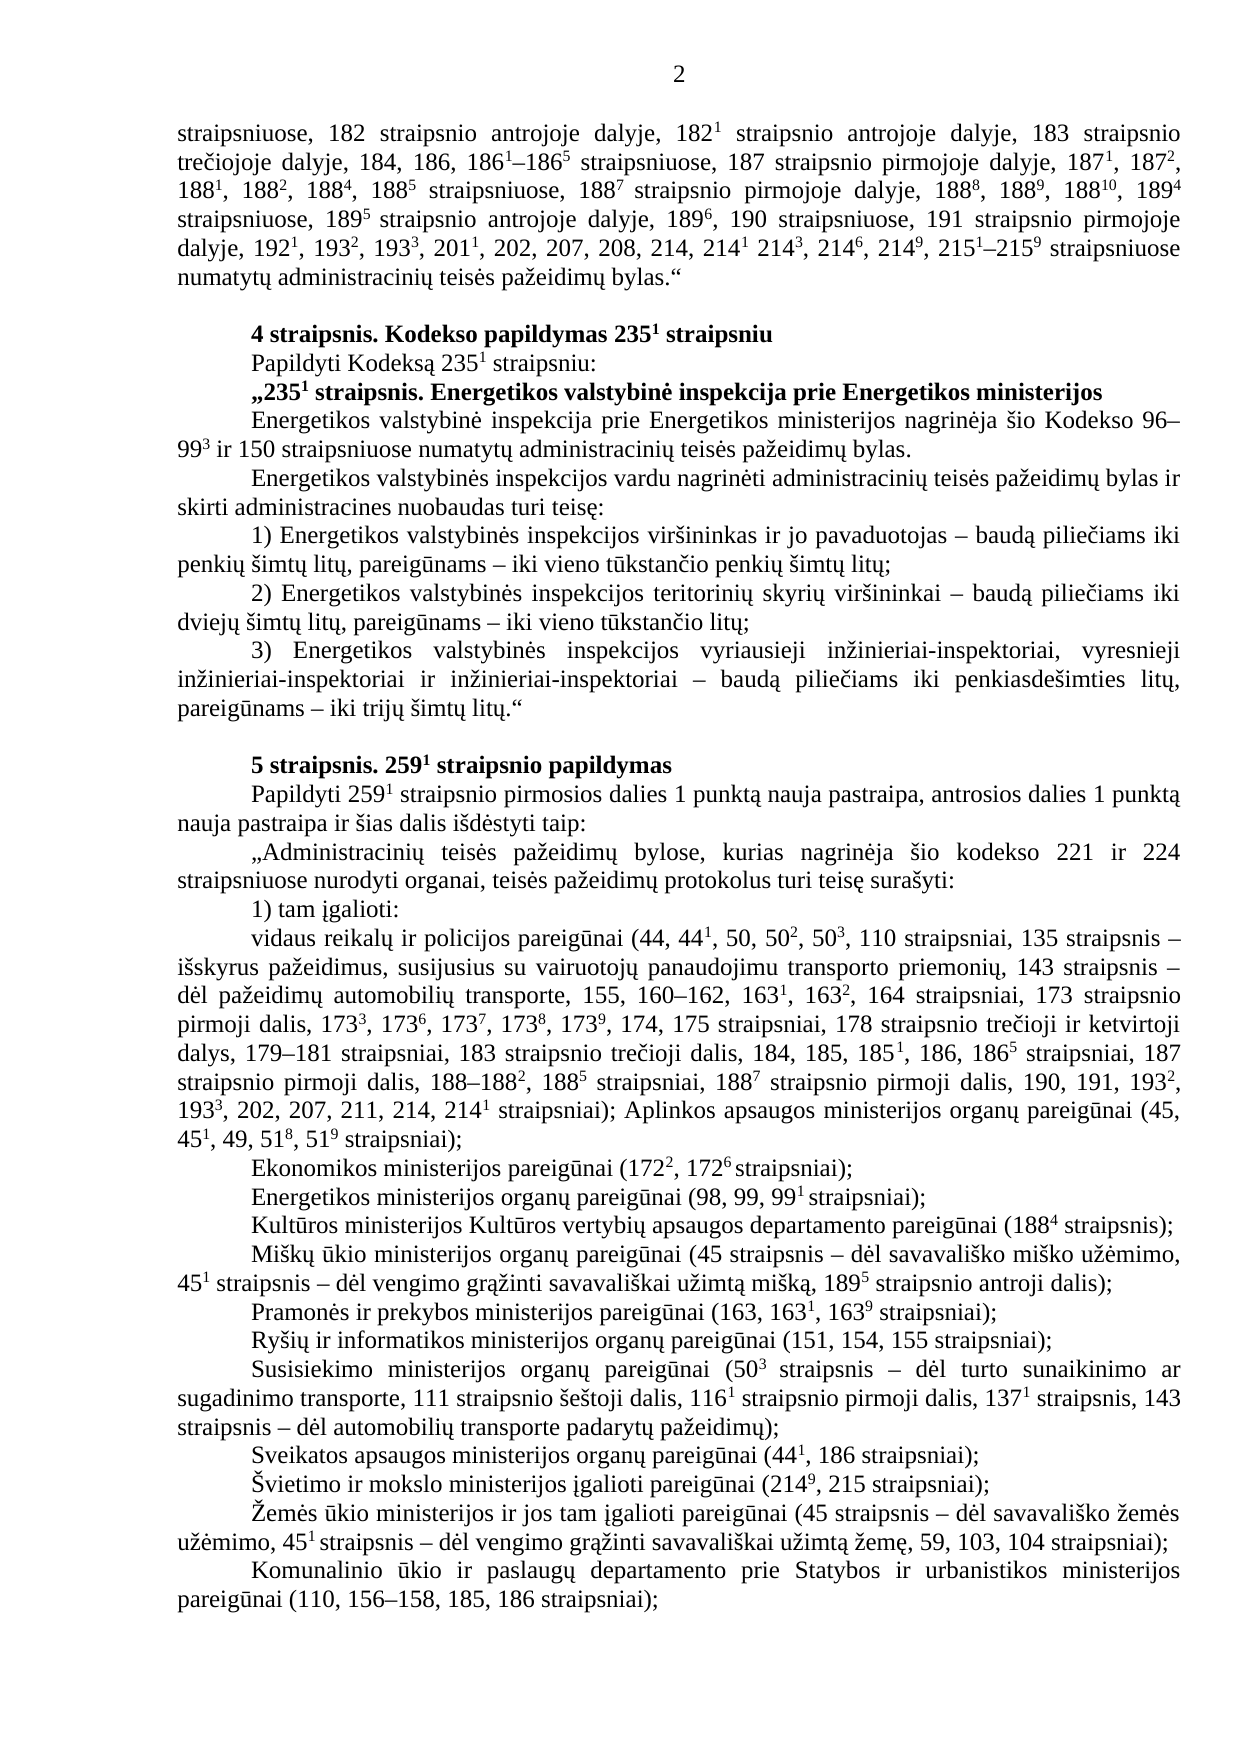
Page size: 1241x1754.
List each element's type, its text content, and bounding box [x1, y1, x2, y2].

text Energetikos ministerijos organų pareigūnai (98, 99, 991 straipsniai); [177, 1182, 1181, 1211]
text Susisiekimo ministerijos organų pareigūnai (503 straipsnis – dėl turto sunaikinimo ar sugadinimo transporte, 111 straipsnio šeštoji dalis, 1161 straipsnio pirmoji dalis, 1371 straipsnis, 143 straipsnis – dėl automobilių transporte padarytų pažeidimų); [177, 1354, 1181, 1441]
text Energetikos valstybinės inspekcijos vardu nagrinėti administracinių teisės pažeidimų bylas ir skirti administracines nuobaudas turi teisę: [177, 463, 1181, 521]
text Papildyti 2591 straipsnio pirmosios dalies 1 punktą nauja pastraipa, antrosios dalies 1 punktą nauja pastraipa ir šias dalis išdėstyti taip: [177, 779, 1181, 837]
text 1) tam įgalioti: [177, 894, 1181, 923]
text 2) Energetikos valstybinės inspekcijos teritorinių skyrių viršininkai – baudą piliečiams iki dviejų šimtų litų, pareigūnams – iki vieno tūkstančio litų; [177, 578, 1181, 636]
text Papildyti Kodeksą 2351 straipsniu: [177, 348, 1181, 377]
text Energetikos valstybinė inspekcija prie Energetikos ministerijos nagrinėja šio Kodekso 96–993 ir 150 straipsniuose numatytų administracinių teisės pažeidimų bylas. [177, 406, 1181, 463]
text straipsniuose, 182 straipsnio antrojoje dalyje, 1821 straipsnio antrojoje dalyje, 183 straipsnio trečiojoje dalyje, 184, 186, 1861–1865 straipsniuose, 187 straipsnio pirmojoje dalyje, 1871, 1872, 1881, 1882, 1884, 1885 straipsniuose, 1887 straipsnio pirmojoje dalyje, 1888, 1889, 18810, 1894 straipsniuose, 1895 straipsnio antrojoje dalyje, 1896, 190 straipsniuose, 191 straipsnio pirmojoje dalyje, 1921, 1932, 1933, 2011, 202, 207, 208, 214, 2141 2143, 2146, 2149, 2151–2159 straipsniuose numatytų administracinių teisės pažeidimų bylas.“ [177, 118, 1181, 291]
text Žemės ūkio ministerijos ir jos tam įgalioti pareigūnai (45 straipsnis – dėl savavališko žemės užėmimo, 451 straipsnis – dėl vengimo grąžinti savavališkai užimtą žemę, 59, 103, 104 straipsniai); [177, 1498, 1181, 1556]
text Miškų ūkio ministerijos organų pareigūnai (45 straipsnis – dėl savavališko miško užėmimo, 451 straipsnis – dėl vengimo grąžinti savavališkai užimtą mišką, 1895 straipsnio antroji dalis); [177, 1239, 1181, 1297]
text Ekonomikos ministerijos pareigūnai (1722, 1726 straipsniai); [177, 1153, 1181, 1182]
text Sveikatos apsaugos ministerijos organų pareigūnai (441, 186 straipsniai); [177, 1441, 1181, 1469]
text Švietimo ir mokslo ministerijos įgalioti pareigūnai (2149, 215 straipsniai); [177, 1469, 1181, 1498]
text 3) Energetikos valstybinės inspekcijos vyriausieji inžinieriai-inspektoriai, vyresnieji inžinieriai-inspektoriai ir inžinieriai-inspektoriai – baudą piliečiams iki penkiasdešimties litų, pareigūnams – iki trijų šimtų litų.“ [177, 636, 1181, 722]
text Pramonės ir prekybos ministerijos pareigūnai (163, 1631, 1639 straipsniai); [177, 1297, 1181, 1326]
text „2351 straipsnis. Energetikos valstybinė inspekcija prie Energetikos ministerijos [177, 377, 1181, 406]
text 4 straipsnis. Kodekso papildymas 2351 straipsniu [177, 319, 1181, 348]
text vidaus reikalų ir policijos pareigūnai (44, 441, 50, 502, 503, 110 straipsniai, 135 straipsnis – išskyrus pažeidimus, susijusius su vairuotojų panaudojimu transporto priemonių, 143 straipsnis – dėl pažeidimų automobilių transporte, 155, 160–162, 1631, 1632, 164 straipsniai, 173 straipsnio pirmoji dalis, 1733, 1736, 1737, 1738, 1739, 174, 175 straipsniai, 178 straipsnio trečioji ir ketvirtoji dalys, 179–181 straipsniai, 183 straipsnio trečioji dalis, 184, 185, 1851, 186, 1865 straipsniai, 187 straipsnio pirmoji dalis, 188–1882, 1885 straipsniai, 1887 straipsnio pirmoji dalis, 190, 191, 1932, 1933, 202, 207, 211, 214, 2141 straipsniai); Aplinkos apsaugos ministerijos organų pareigūnai (45, 451, 49, 518, 519 straipsniai); [177, 923, 1181, 1153]
text 1) Energetikos valstybinės inspekcijos viršininkas ir jo pavaduotojas – baudą piliečiams iki penkių šimtų litų, pareigūnams – iki vieno tūkstančio penkių šimtų litų; [177, 521, 1181, 578]
text 5 straipsnis. 2591 straipsnio papildymas [177, 751, 1181, 779]
text Komunalinio ūkio ir paslaugų departamento prie Statybos ir urbanistikos ministerijos pareigūnai (110, 156–158, 185, 186 straipsniai); [177, 1556, 1181, 1613]
text Ryšių ir informatikos ministerijos organų pareigūnai (151, 154, 155 straipsniai); [177, 1326, 1181, 1354]
text „Administracinių teisės pažeidimų bylose, kurias nagrinėja šio kodekso 221 ir 224 straipsniuose nurodyti organai, teisės pažeidimų protokolus turi teisę surašyti: [177, 837, 1181, 894]
text Kultūros ministerijos Kultūros vertybių apsaugos departamento pareigūnai (1884 straipsnis); [177, 1211, 1181, 1239]
